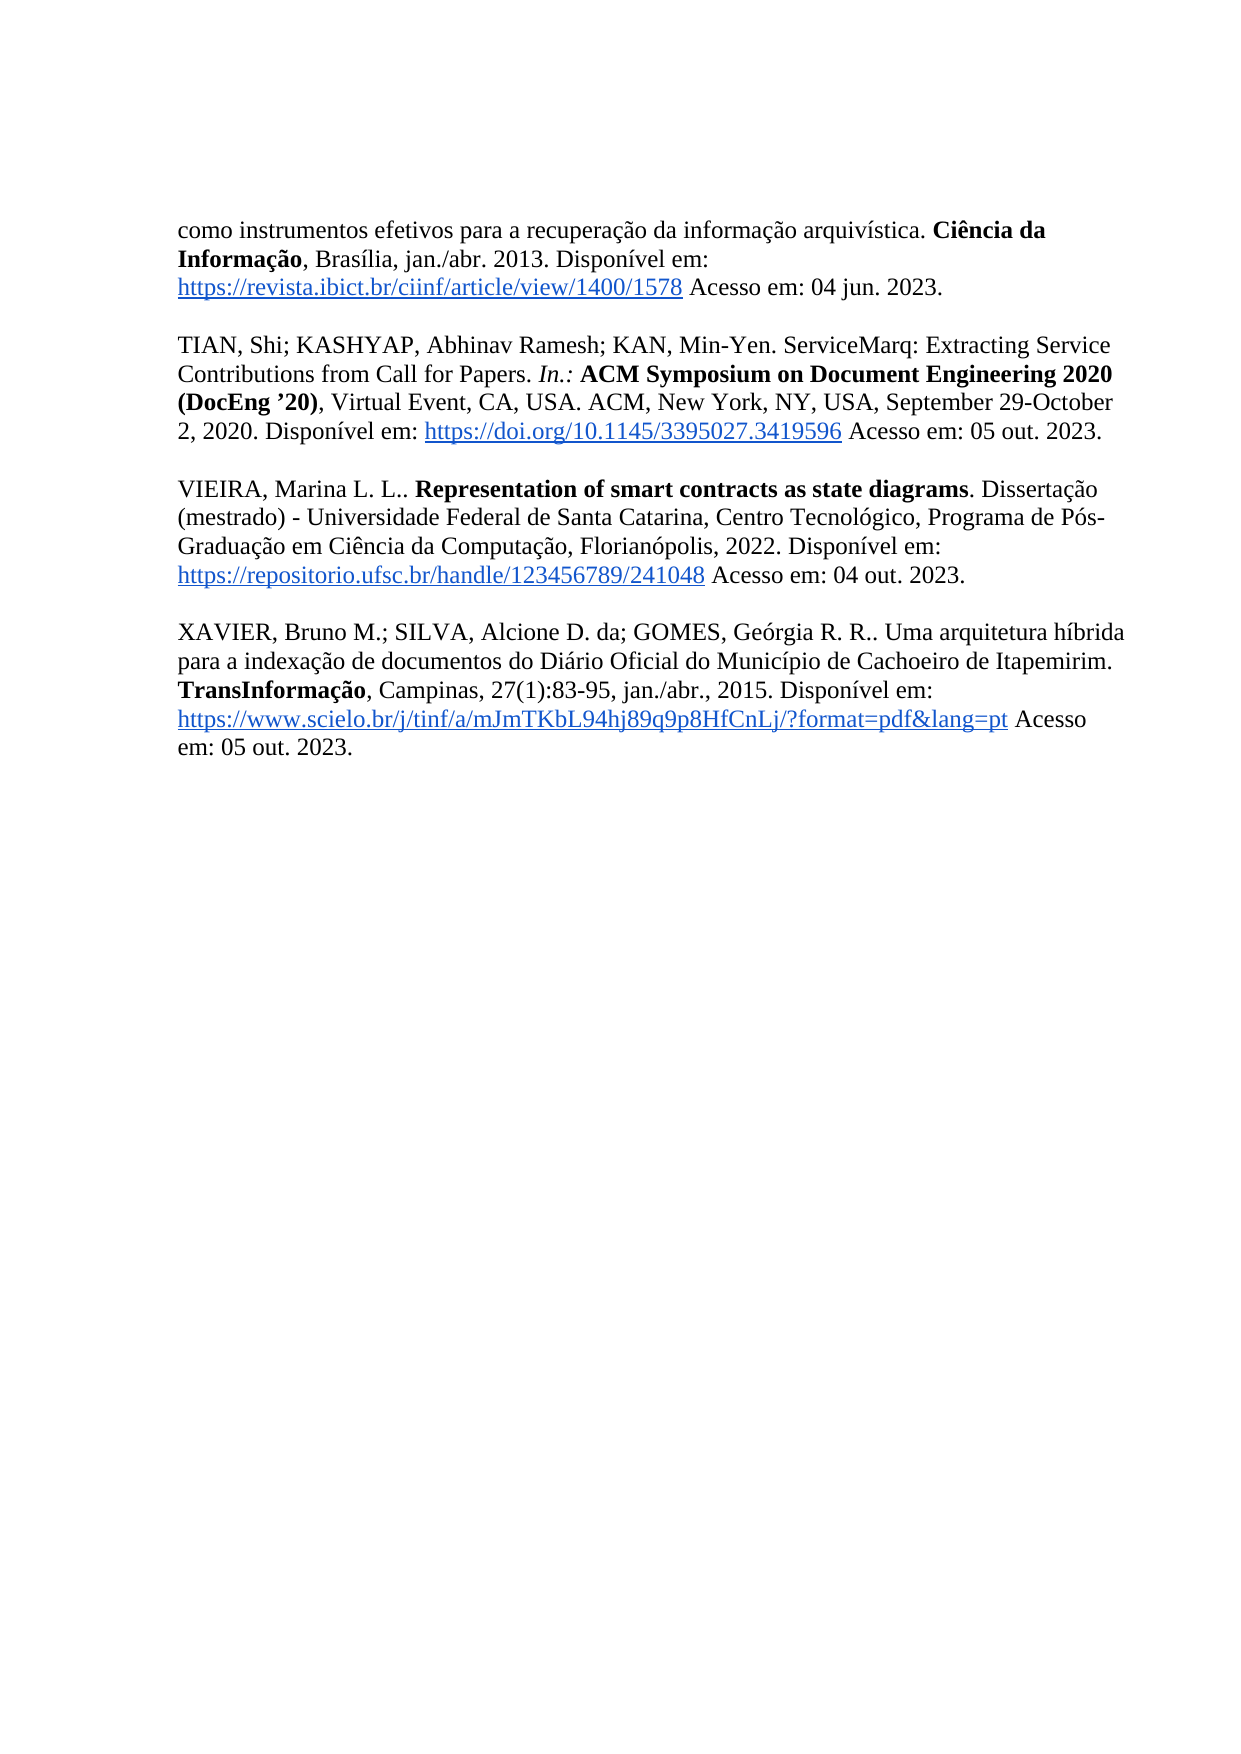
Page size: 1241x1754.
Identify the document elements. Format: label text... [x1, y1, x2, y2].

text como instrumentos efetivos para a recuperação da informação arquivística. Ciência da Informação, Brasília, jan./abr. 2013. Disponível em: https://revista.ibict.br/ciinf/article/view/1400/1578 Acesso em: 04 jun. 2023. [177, 215, 1126, 301]
text XAVIER, Bruno M.; SILVA, Alcione D. da; GOMES, Geórgia R. R.. Uma arquitetura híbrida para a indexação de documentos do Diário Oficial do Município de Cachoeiro de Itapemirim. TransInformação, Campinas, 27(1):83-95, jan./abr., 2015. Disponível em: https://www.scielo.br/j/tinf/a/mJmTKbL94hj89q9p8HfCnLj/?format=pdf&lang=pt Acesso em: 05 out. 2023. [177, 617, 1126, 761]
text TIAN, Shi; KASHYAP, Abhinav Ramesh; KAN, Min-Yen. ServiceMarq: Extracting Service Contributions from Call for Papers. In.: ACM Symposium on Document Engineering 2020 (DocEng ’20), Virtual Event, CA, USA. ACM, New York, NY, USA, September 29-October 2, 2020. Disponível em: https://doi.org/10.1145/3395027.3419596 Acesso em: 05 out. 2023. [177, 330, 1126, 445]
text VIEIRA, Marina L. L.. Representation of smart contracts as state diagrams. Dissertação (mestrado) - Universidade Federal de Santa Catarina, Centro Tecnológico, Programa de Pós-Graduação em Ciência da Computação, Florianópolis, 2022. Disponível em: https://repositorio.ufsc.br/handle/123456789/241048 Acesso em: 04 out. 2023. [177, 474, 1126, 589]
